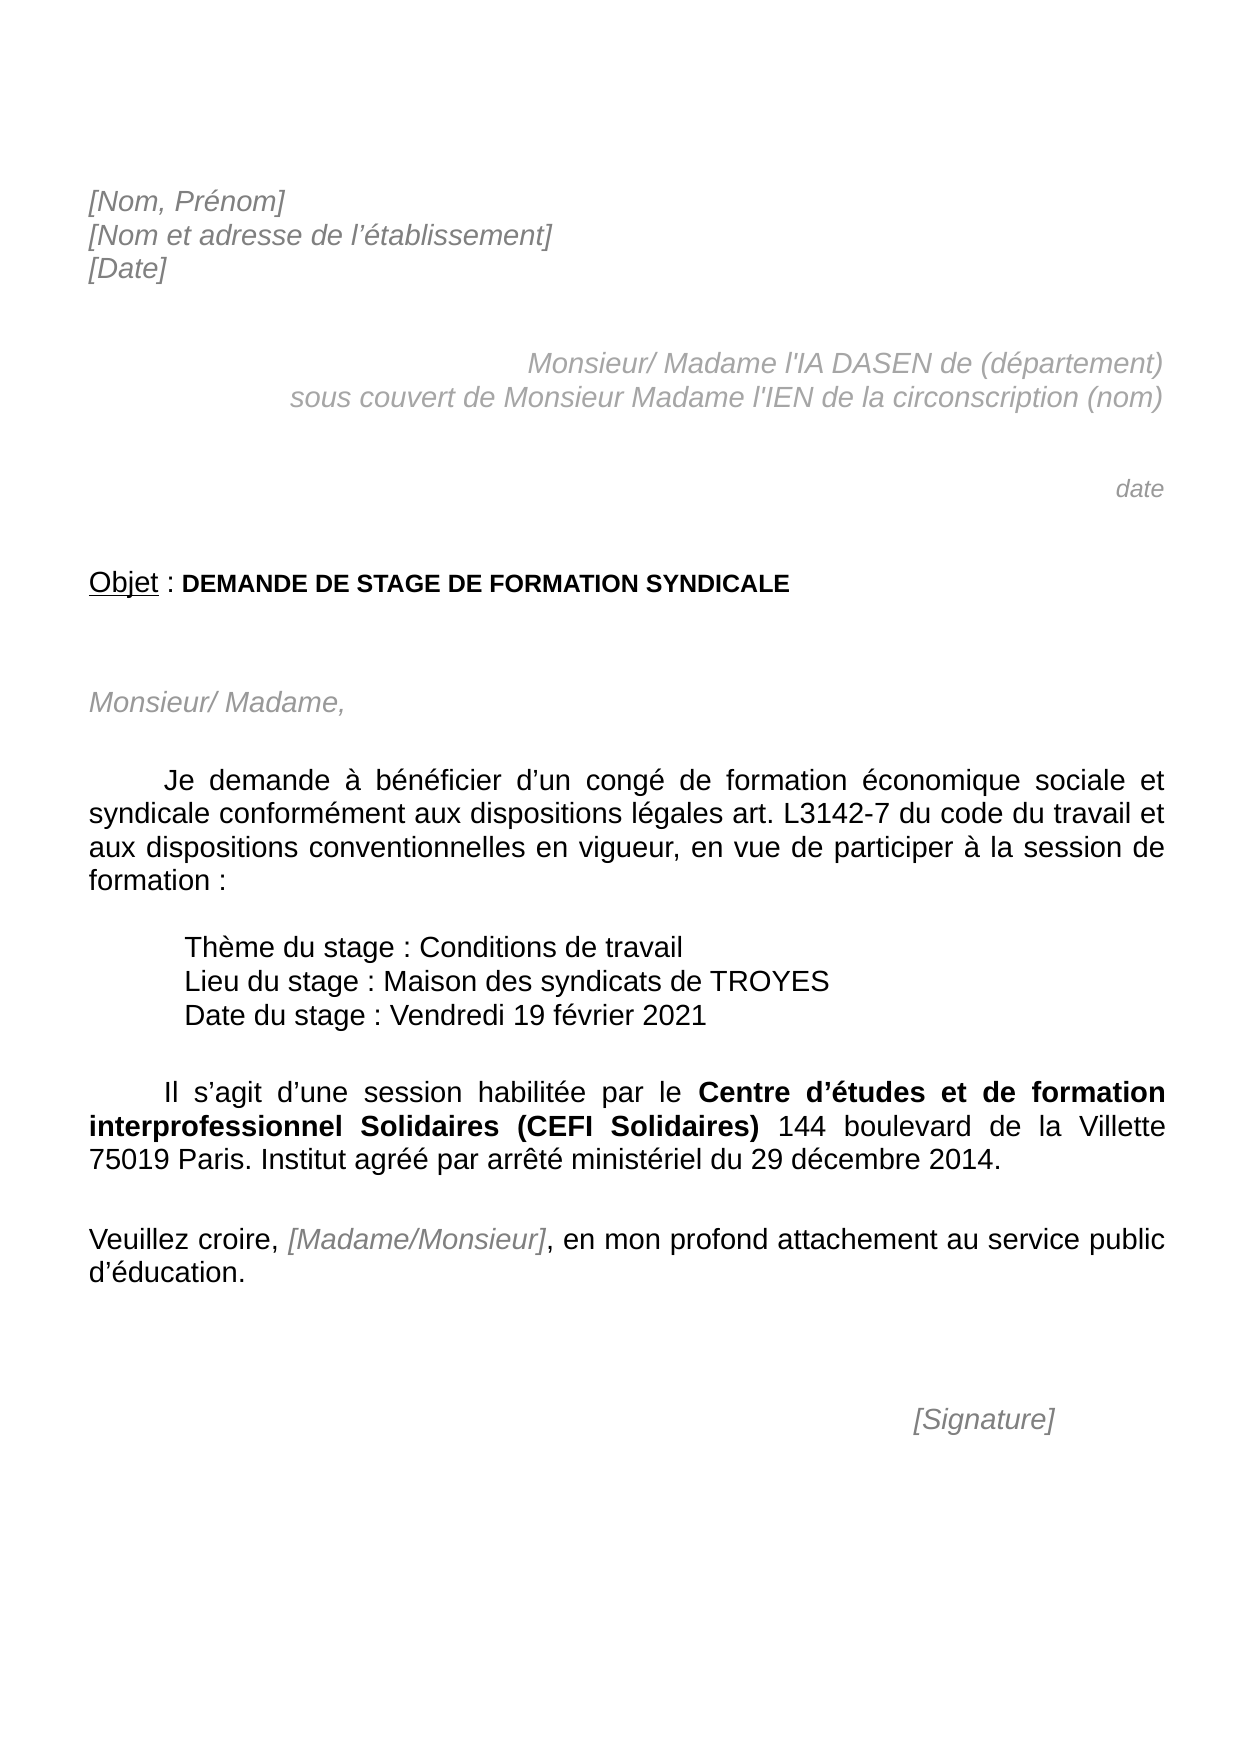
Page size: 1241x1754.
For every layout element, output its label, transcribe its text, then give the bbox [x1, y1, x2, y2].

text [Date] [89, 252, 1167, 285]
text Monsieur/ Madame, [89, 685, 1167, 719]
text Monsieur/ Madame l'IA DASEN de (département) [89, 346, 1167, 380]
text Thème du stage : Conditions de travail [89, 930, 1167, 964]
text Lieu du stage : Maison des syndicats de TROYES [89, 964, 1167, 997]
text date [89, 481, 1167, 502]
text [Signature] [839, 1402, 1167, 1435]
text Veuillez croire, [Madame/Monsieur], en mon profond attachement au service public d’éducation. [89, 1222, 1167, 1289]
subtitle Objet : DEMANDE DE STAGE DE FORMATION SYNDICALE [89, 565, 1167, 599]
text sous couvert de Monsieur Madame l'IEN de la circonscription (nom) [89, 380, 1167, 413]
text [Nom et adresse de l’établissement] [89, 218, 1167, 252]
text Il s’agit d’une session habilitée par le Centre d’études et de formation interprofessionnel Solidaires (CEFI Solidaires) 144 boulevard de la Villette 75019 Paris. Institut agréé par arrêté ministériel du 29 décembre 2014. [89, 1075, 1167, 1176]
text Date du stage : Vendredi 19 février 2021 [89, 997, 1167, 1031]
text Je demande à bénéficier d’un congé de formation économique sociale et syndicale conformément aux dispositions légales art. L3142-7 du code du travail et aux dispositions conventionnelles en vigueur, en vue de participer à la session de formation : [89, 763, 1167, 897]
text [Nom, Prénom] [89, 184, 1167, 218]
